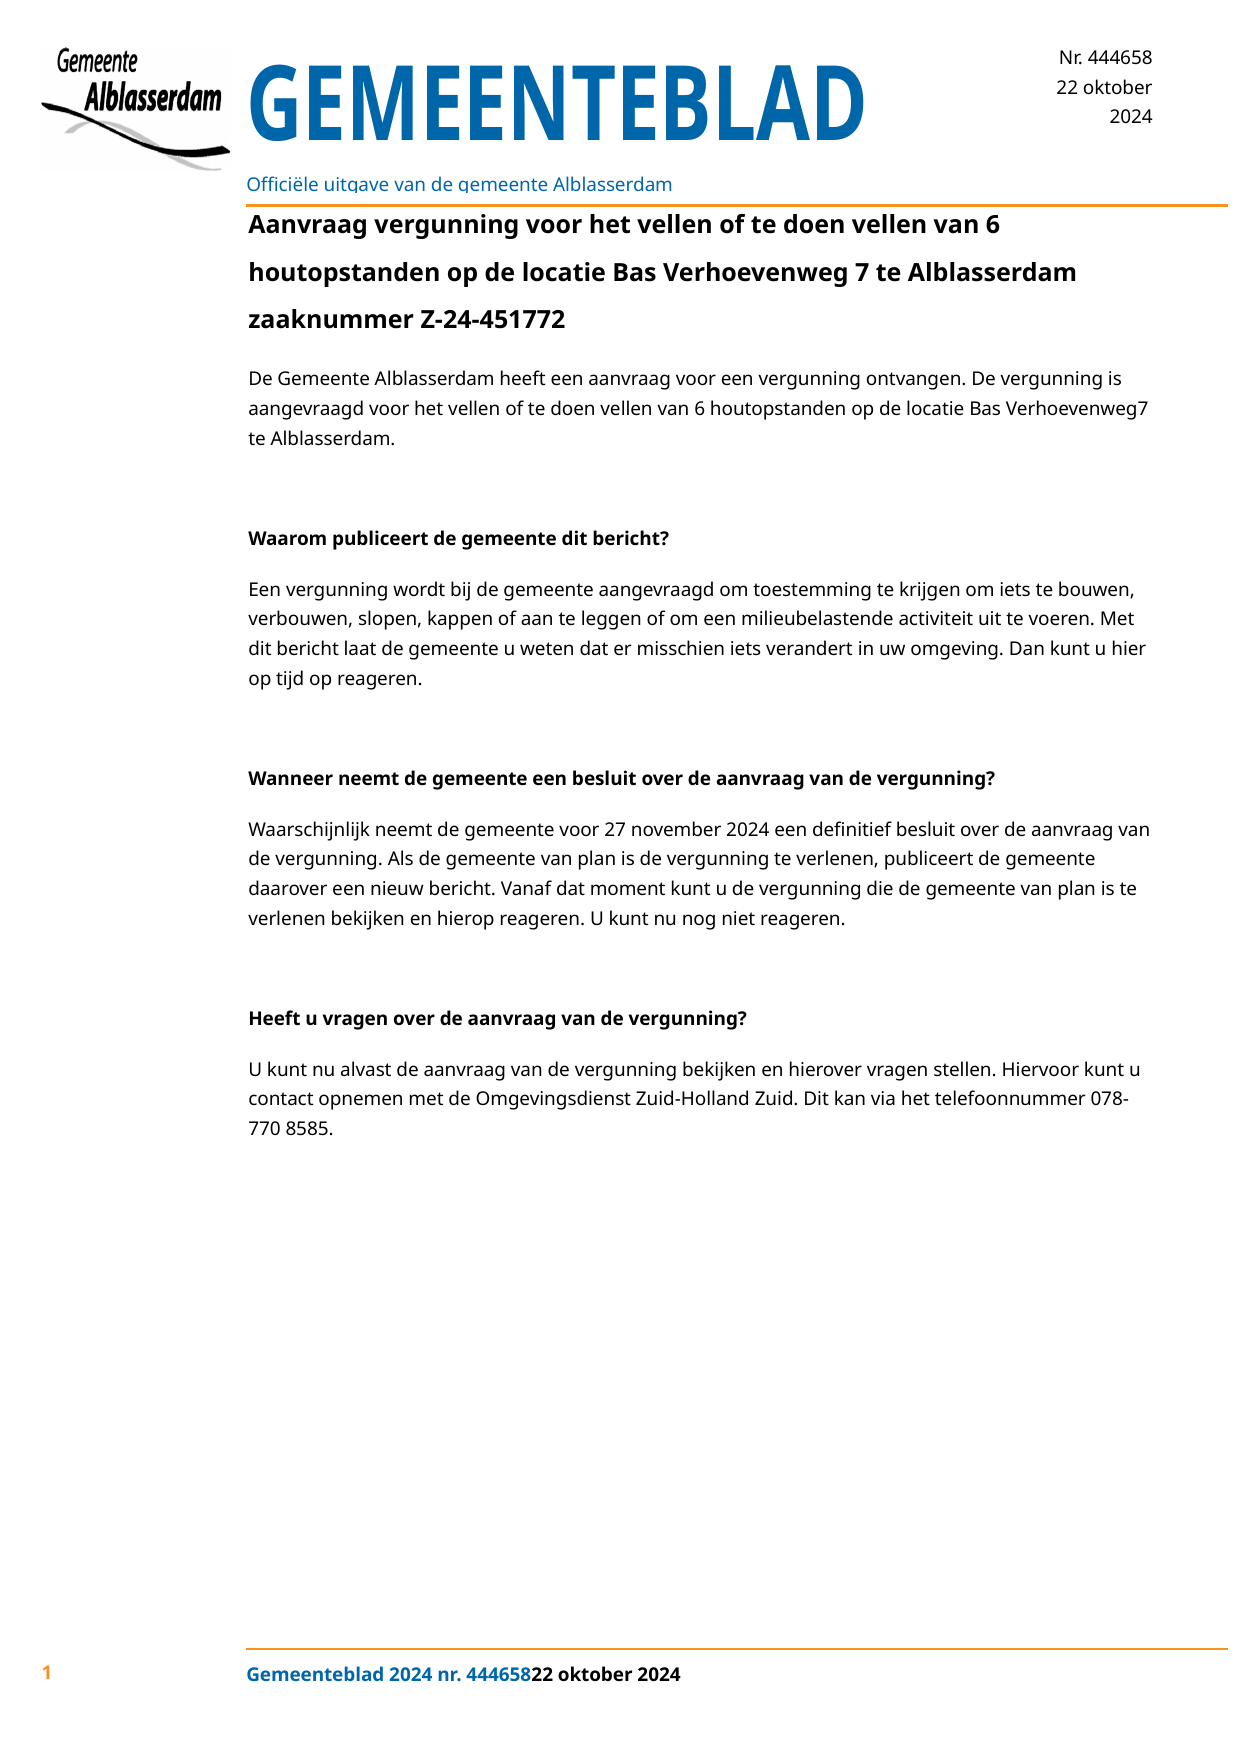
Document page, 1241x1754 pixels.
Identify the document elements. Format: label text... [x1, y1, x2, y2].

text Aanvraag vergunning voor het vellen of te doen vellen van 6 houtopstanden op de locatie Bas Verhoevenweg 7 te Alblasserdam zaaknummer Z-24-451772 [248, 207, 1152, 336]
text Waarom publiceert de gemeente dit bericht? [248, 526, 1152, 551]
text Een vergunning wordt bij de gemeente aangevraagd om toestemming te krijgen om iets te bouwen, verbouwen, slopen, kappen of aan te leggen of om een milieubelastende activiteit uit te voeren. Met dit bericht laat de gemeente u weten dat er misschien iets verandert in uw omgeving. Dan kunt u hier op tijd op reageren. [248, 576, 1152, 690]
text Wanneer neemt de gemeente een besluit over de aanvraag van de vergunning? [248, 766, 1152, 791]
text Heeft u vragen over de aanvraag van de vergunning? [248, 1006, 1152, 1031]
text U kunt nu alvast de aanvraag van de vergunning bekijken en hierover vragen stellen. Hiervoor kunt u contact opnemen met de Omgevingsdienst Zuid-Holland Zuid. Dit kan via het telefoonnummer 078-770 8585. [248, 1056, 1152, 1141]
text De Gemeente Alblasserdam heeft een aanvraag voor een vergunning ontvangen. De vergunning is aangevraagd voor het vellen of te doen vellen van 6 houtopstanden op de locatie Bas Verhoevenweg7 te Alblasserdam. [248, 366, 1152, 450]
picture [41, 47, 231, 172]
text Waarschijnlijk neemt de gemeente voor 27 november 2024 een definitief besluit over de aanvraag van de vergunning. Als de gemeente van plan is de vergunning te verlenen, publiceert de gemeente daarover een nieuw bericht. Vanaf dat moment kunt u de vergunning die de gemeente van plan is te verlenen bekijken en hierop reageren. U kunt nu nog niet reageren. [248, 816, 1152, 930]
